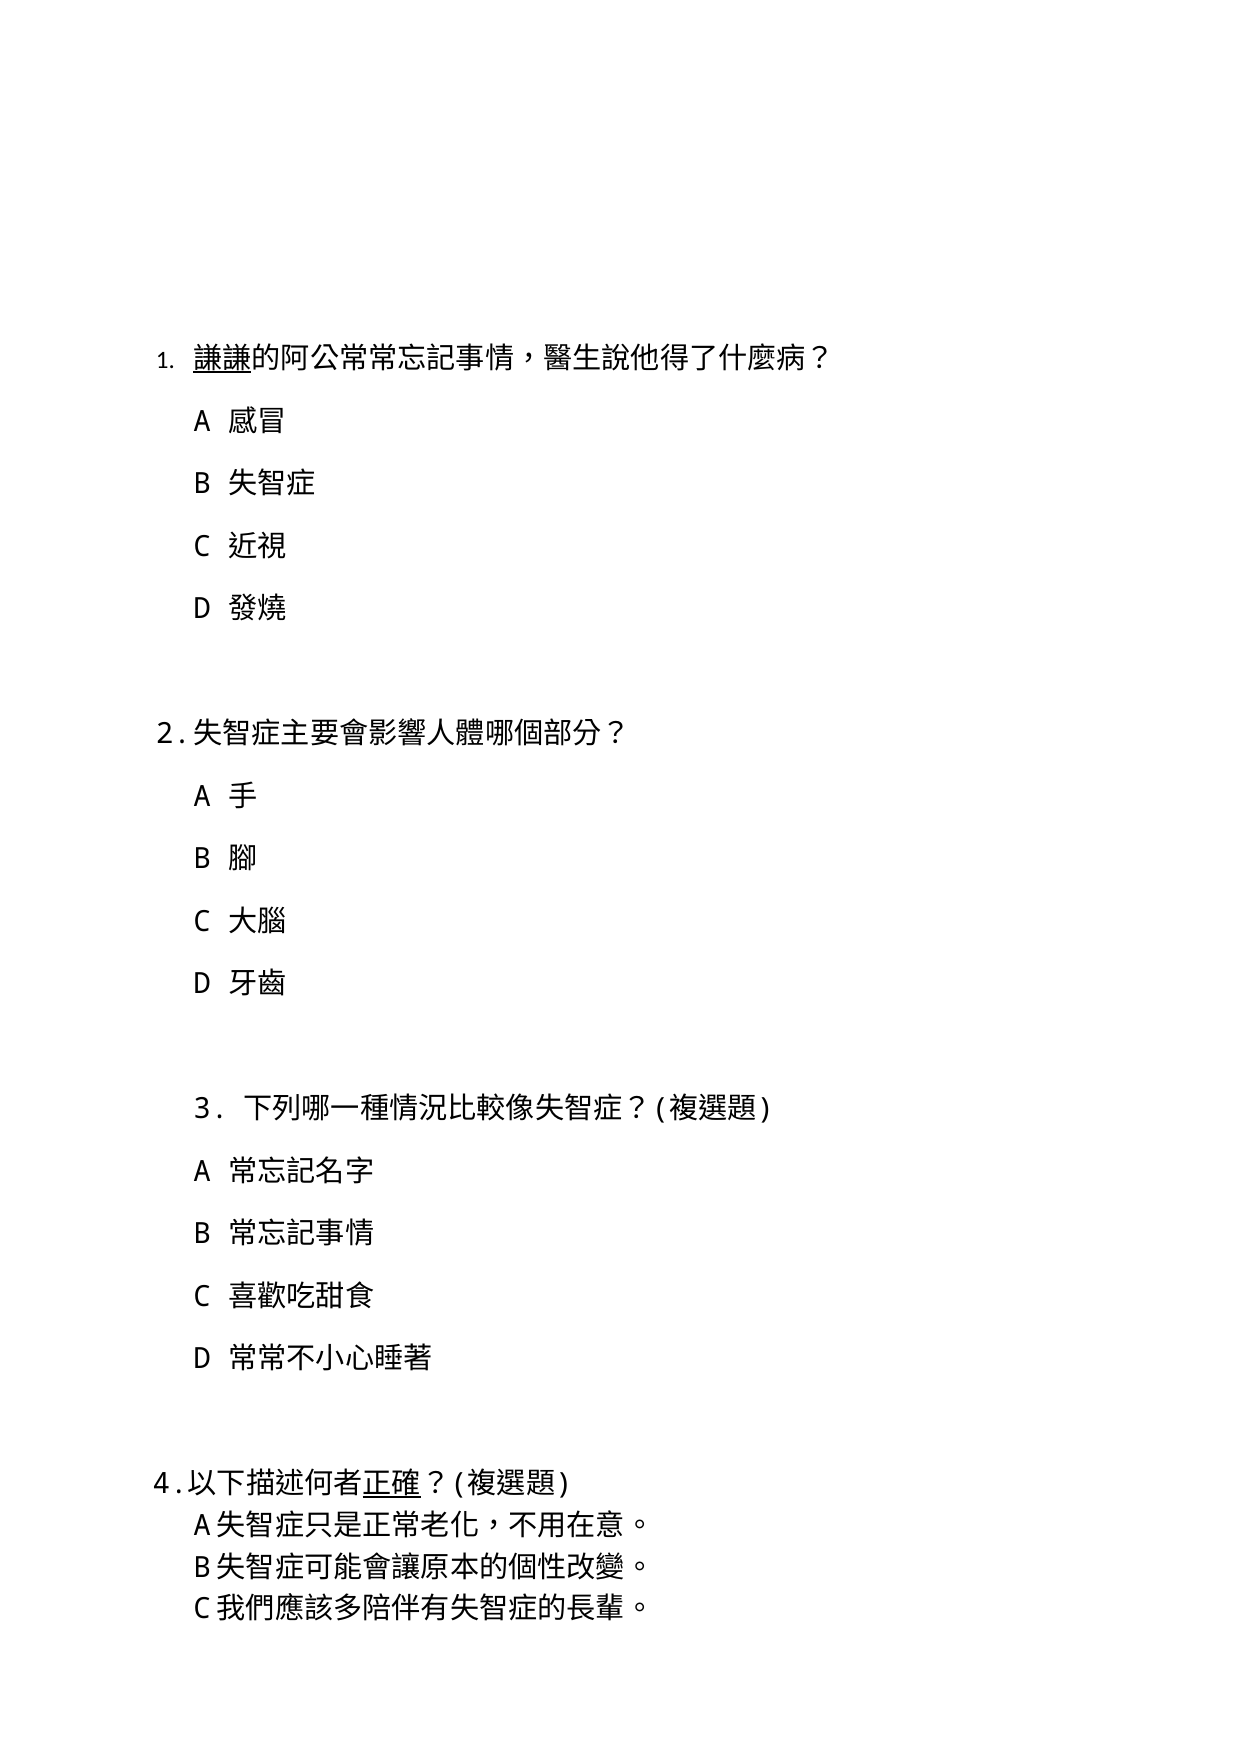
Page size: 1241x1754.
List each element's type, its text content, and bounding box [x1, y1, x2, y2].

text C我們應該多陪伴有失智症的長輩。 [193, 1585, 1122, 1627]
list 失智症主要會影響人體哪個部分？ A 手 B 腳 C 大腦 D 牙齒 [156, 689, 1122, 1002]
text A 常忘記名字 B 常忘記事情 C 喜歡吃甜食 D 常常不小心睡著 [193, 1127, 1122, 1377]
list 謙謙的阿公常常忘記事情，醫生說他得了什麼病？ A 感冒 B 失智症 C 近視 D 發燒 [156, 314, 1122, 627]
text 4.以下描述何者正確？(複選題) [118, 1439, 1122, 1502]
text B失智症可能會讓原本的個性改變。 [193, 1544, 1122, 1585]
list 下列哪一種情況比較像失智症？(複選題) [193, 1064, 1122, 1127]
text A失智症只是正常老化，不用在意。 [193, 1502, 1122, 1544]
